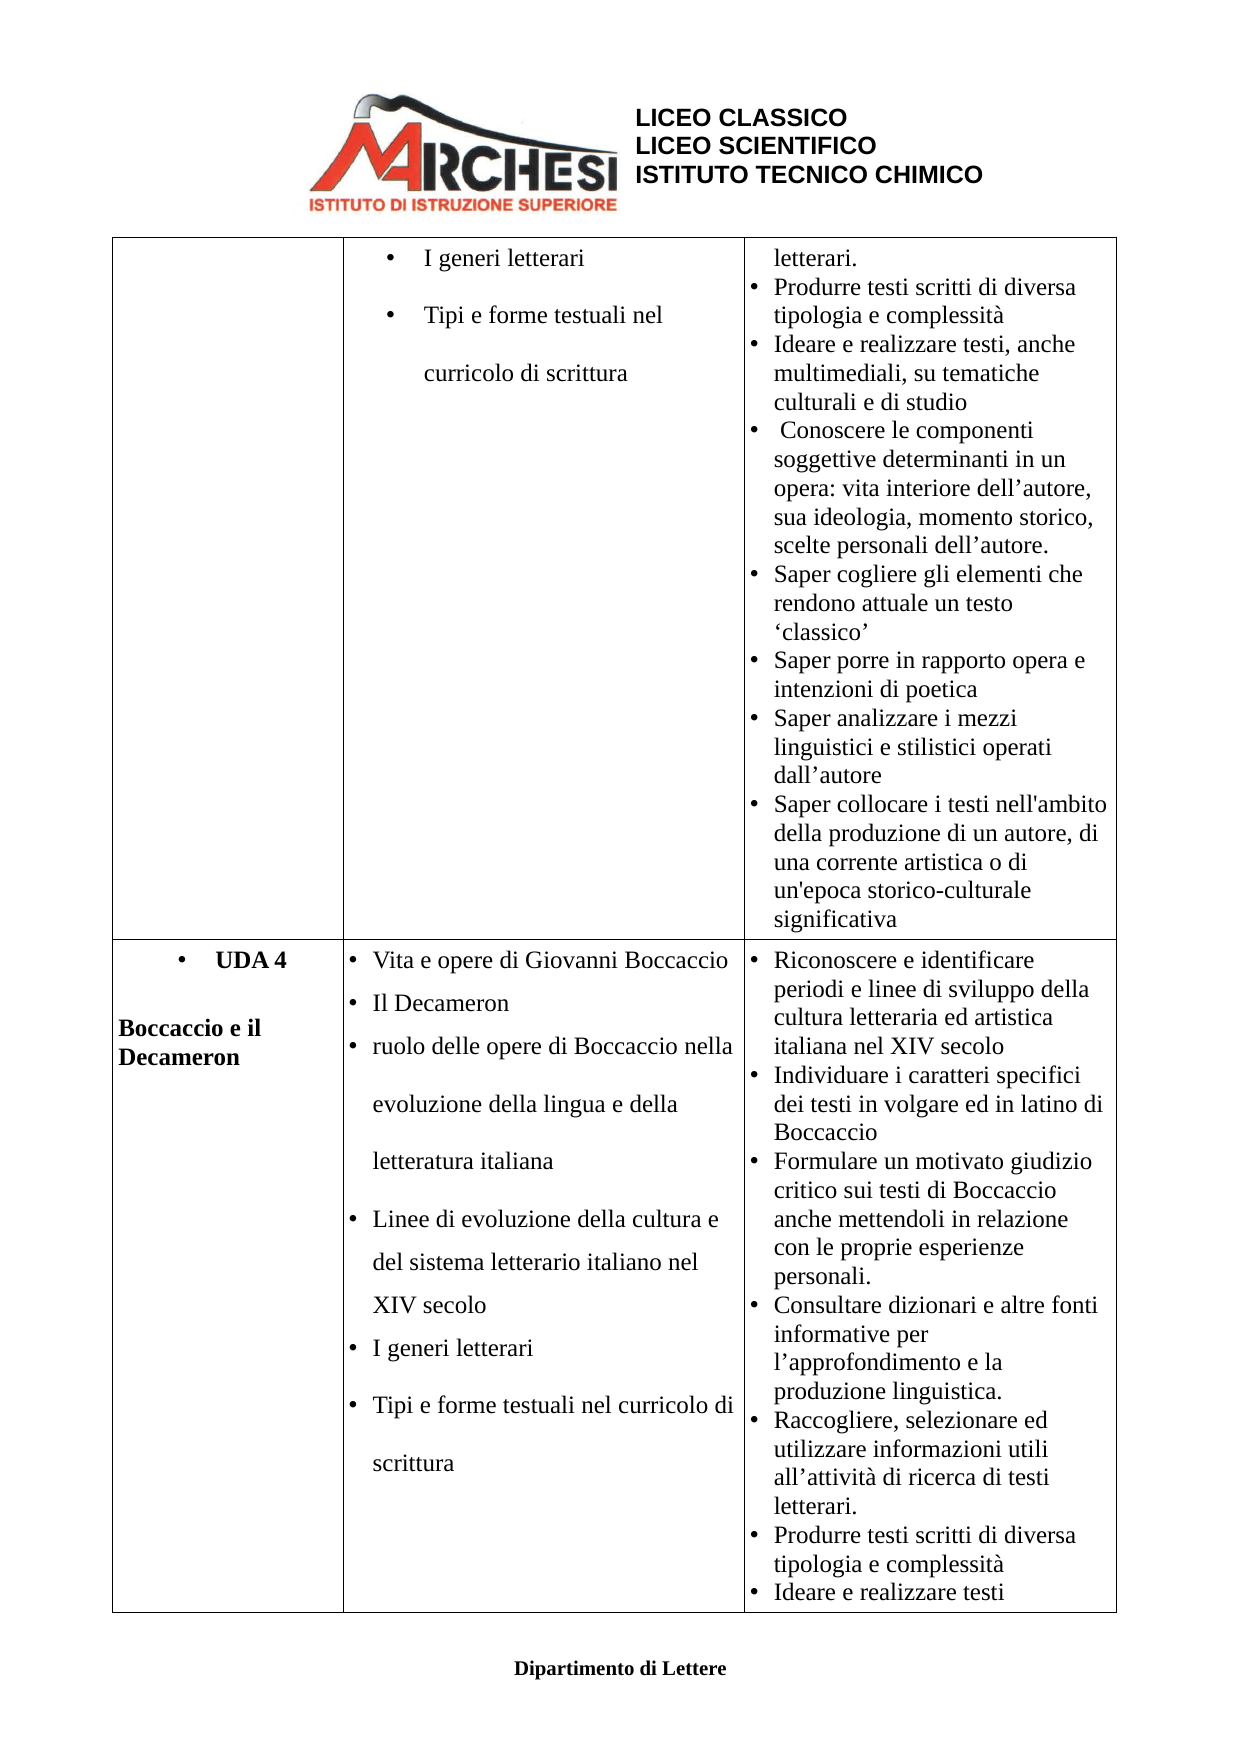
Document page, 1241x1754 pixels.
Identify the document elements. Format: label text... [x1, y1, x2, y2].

table_cell Riconoscere e identificare periodi e linee di sviluppo della cultura letteraria ed artistica italiana nel XIV secolo Individuare i caratteri specifici dei testi in volgare ed in latino di Boccaccio Formulare un motivato giudizio critico sui testi di Boccaccio anche mettendoli in relazione con le proprie esperienze personali. Consultare dizionari e altre fonti informative per l’approfondimento e la produzione linguistica. Raccogliere, selezionare ed utilizzare informazioni utili all’attività di ricerca di testi letterari. Produrre testi scritti di diversa tipologia e complessità Ideare e realizzare testi [745, 940, 1116, 1612]
table_cell Vita e opere di Francesco Petrarca Il Canzoniere ruolo delle opere di Petrarca nella evoluzione della lingua e della letteratura italiana linee di evoluzione della cultura e del sistema letterario italiano nel XIV secolo I generi letterari Tipi e forme testuali nel curricolo di scrittura [344, 238, 744, 939]
picture [292, 82, 635, 225]
table_cell Riconoscere e identificare periodi e linee di sviluppo della cultura letteraria ed artistica italiana nel XIV secolo Individuare i caratteri specifici dei testi in volgare ed in latino di Petrarca Formulare un motivato giudizio critico sui testi di Petrarca anche mettendoli in relazione con le proprie esperienze personali. Consultare dizionari e altre fonti informative per l’approfondimento e la produzione linguistica. Raccogliere, selezionare ed utilizzare informazioni utili all’attività di ricerca di testi letterari. Produrre testi scritti di diversa tipologia e complessità Ideare e realizzare testi, anche multimediali, su tematiche culturali e di studio Conoscere le componenti soggettive determinanti in un opera: vita interiore dell’autore, sua ideologia, momento storico, scelte personali dell’autore. Saper cogliere gli elementi che rendono attuale un testo ‘classico’ Saper porre in rapporto opera e intenzioni di poetica Saper analizzare i mezzi linguistici e stilistici operati dall’autore Saper collocare i testi nell'ambito della produzione di un autore, di una corrente artistica o di un'epoca storico-culturale significativa [745, 238, 1116, 939]
table_cell UDA 4 Boccaccio e il Decameron [113, 940, 343, 1612]
table_cell [113, 238, 343, 939]
table_cell Vita e opere di Giovanni Boccaccio Il Decameron ruolo delle opere di Boccaccio nella evoluzione della lingua e della letteratura italiana Linee di evoluzione della cultura e del sistema letterario italiano nel XIV secolo I generi letterari Tipi e forme testuali nel curricolo di scrittura [344, 940, 744, 1612]
